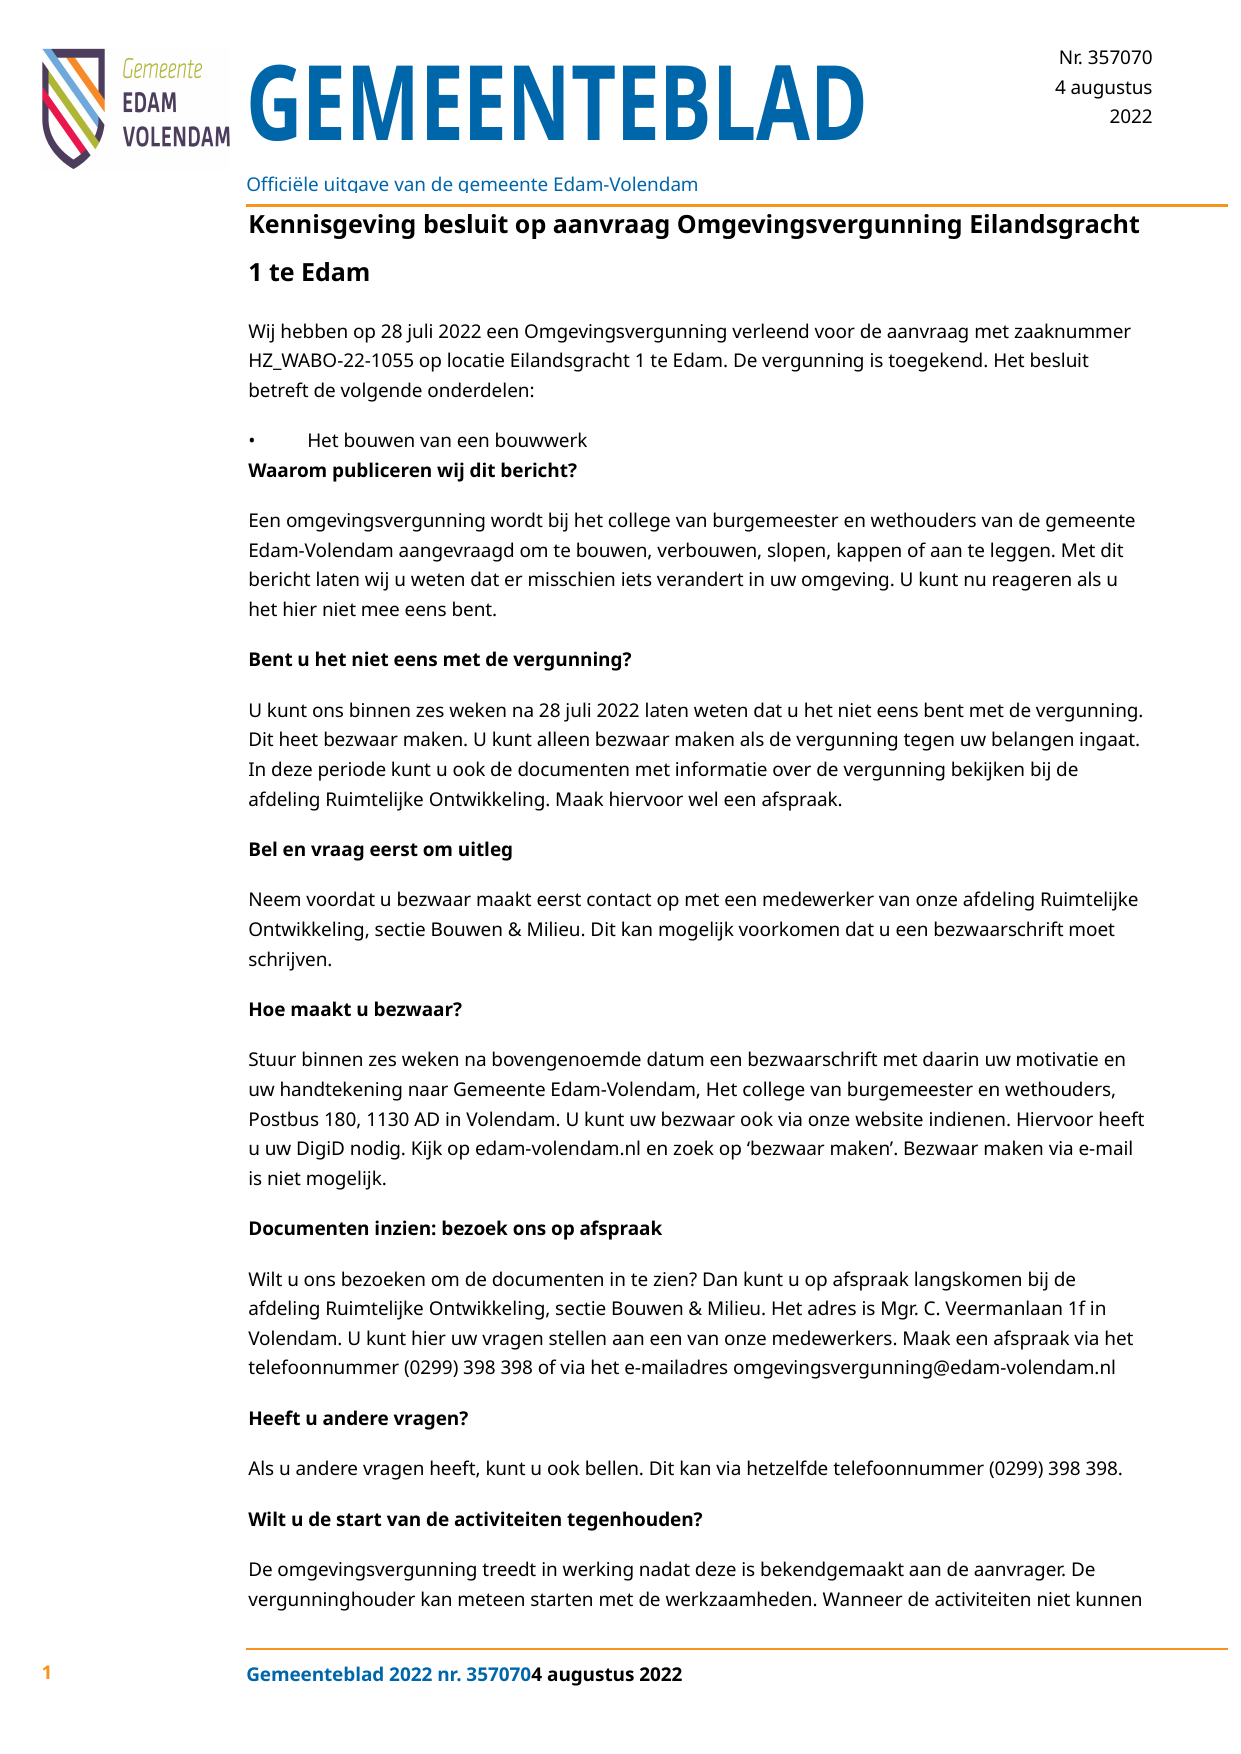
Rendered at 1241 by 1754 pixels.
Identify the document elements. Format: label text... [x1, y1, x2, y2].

text Bel en vraag eerst om uitleg [248, 836, 1152, 862]
picture [41, 47, 231, 172]
text Stuur binnen zes weken na bovengenoemde datum een bezwaarschrift met daarin uw motivatie en uw handtekening naar Gemeente Edam-Volendam, Het college van burgemeester en wethouders, Postbus 180, 1130 AD in Volendam. U kunt uw bezwaar ook via onze website indienen. Hiervoor heeft u uw DigiD nodig. Kijk op edam-volendam.nl en zoek op ‘bezwaar maken’. Bezwaar maken via e-mail is niet mogelijk. [248, 1047, 1152, 1191]
text Heeft u andere vragen? [248, 1405, 1152, 1431]
text Wilt u ons bezoeken om de documenten in te zien? Dan kunt u op afspraak langskomen bij de afdeling Ruimtelijke Ontwikkeling, sectie Bouwen & Milieu. Het adres is Mgr. C. Veermanlaan 1f in Volendam. U kunt hier uw vragen stellen aan een van onze medewerkers. Maak een afspraak via het telefoonnummer (0299) 398 398 of via het e-mailadres omgevingsvergunning@edam-volendam.nl [248, 1266, 1152, 1380]
text Neem voordat u bezwaar maakt eerst contact op met een medewerker van onze afdeling Ruimtelijke Ontwikkeling, sectie Bouwen & Milieu. Dit kan mogelijk voorkomen dat u een bezwaarschrift moet schrijven. [248, 887, 1152, 972]
text Wilt u de start van de activiteiten tegenhouden? [248, 1506, 1152, 1532]
text Kennisgeving besluit op aanvraag Omgevingsvergunning Eilandsgracht 1 te Edam [248, 207, 1152, 288]
text Hoe maakt u bezwaar? [248, 996, 1152, 1022]
text U kunt ons binnen zes weken na 28 juli 2022 laten weten dat u het niet eens bent met de vergunning. Dit heet bezwaar maken. U kunt alleen bezwaar maken als de vergunning tegen uw belangen ingaat. In deze periode kunt u ook de documenten met informatie over de vergunning bekijken bij de afdeling Ruimtelijke Ontwikkeling. Maak hiervoor wel een afspraak. [248, 697, 1152, 812]
text Documenten inzien: bezoek ons op afspraak [248, 1215, 1152, 1241]
text Waarom publiceren wij dit bericht? [248, 457, 1152, 483]
text Een omgevingsvergunning wordt bij het college van burgemeester en wethouders van de gemeente Edam-Volendam aangevraagd om te bouwen, verbouwen, slopen, kappen of aan te leggen. Met dit bericht laten wij u weten dat er misschien iets verandert in uw omgeving. U kunt nu reageren als u het hier niet mee eens bent. [248, 507, 1152, 622]
text Als u andere vragen heeft, kunt u ook bellen. Dit kan via hetzelfde telefoonnummer (0299) 398 398. [248, 1455, 1152, 1481]
text Wij hebben op 28 juli 2022 een Omgevingsvergunning verleend voor de aanvraag met zaaknummer HZ_WABO-22-1055 op locatie Eilandsgracht 1 te Edam. De vergunning is toegekend. Het besluit betreft de volgende onderdelen: [248, 318, 1152, 403]
text Bent u het niet eens met de vergunning? [248, 647, 1152, 672]
list Het bouwen van een bouwwerk [248, 427, 1152, 453]
text De omgevingsvergunning treedt in werking nadat deze is bekendgemaakt aan de aanvrager. De vergunninghouder kan meteen starten met de werkzaamheden. Wanneer de activiteiten niet kunnen [248, 1556, 1152, 1612]
